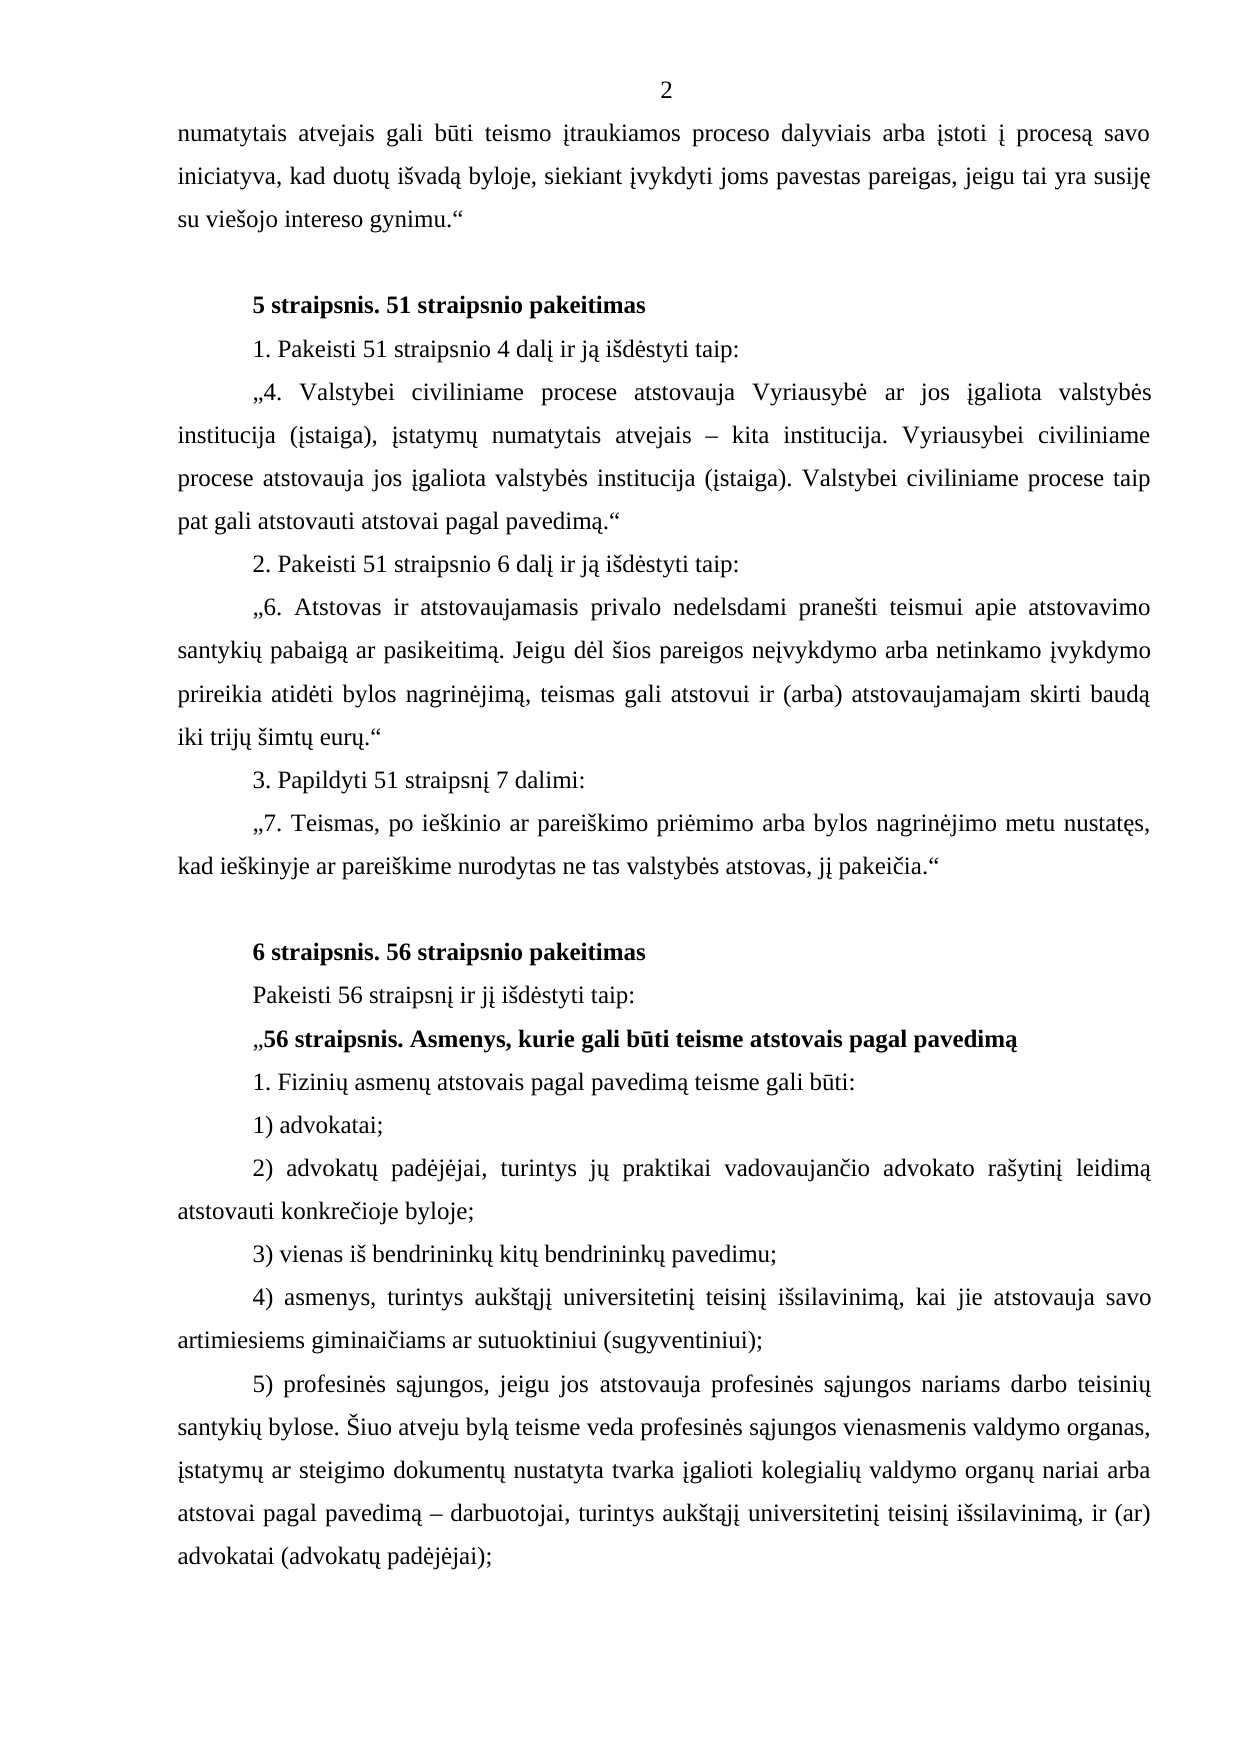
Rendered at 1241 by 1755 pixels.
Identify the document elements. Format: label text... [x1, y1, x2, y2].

text 1. Fizinių asmenų atstovais pagal pavedimą teisme gali būti: [177, 1067, 1152, 1096]
text 2) advokatų padėjėjai, turintys jų praktikai vadovaujančio advokato rašytinį leidimą atstovauti konkrečioje byloje; [177, 1153, 1152, 1225]
text „6. Atstovas ir atstovaujamasis privalo nedelsdami pranešti teismui apie atstovavimo santykių pabaigą ar pasikeitimą. Jeigu dėl šios pareigos neįvykdymo arba netinkamo įvykdymo prireikia atidėti bylos nagrinėjimą, teismas gali atstovui ir (arba) atstovaujamajam skirti baudą iki trijų šimtų eurų.“ [177, 592, 1152, 751]
text Pakeisti 56 straipsnį ir jį išdėstyti taip: [177, 981, 1152, 1009]
text 5 straipsnis. 51 straipsnio pakeitimas [177, 291, 1152, 319]
text 3) vienas iš bendrininkų kitų bendrininkų pavedimu; [177, 1239, 1152, 1268]
text 5) profesinės sąjungos, jeigu jos atstovauja profesinės sąjungos nariams darbo teisinių santykių bylose. Šiuo atveju bylą teisme veda profesinės sąjungos vienasmenis valdymo organas, įstatymų ar steigimo dokumentų nustatyta tvarka įgalioti kolegialių valdymo organų nariai arba atstovai pagal pavedimą – darbuotojai, turintys aukštąjį universitetinį teisinį išsilavinimą, ir (ar) advokatai (advokatų padėjėjai); [177, 1369, 1152, 1570]
text „4. Valstybei civiliniame procese atstovauja Vyriausybė ar jos įgaliota valstybės institucija (įstaiga), įstatymų numatytais atvejais – kita institucija. Vyriausybei civiliniame procese atstovauja jos įgaliota valstybės institucija (įstaiga). Valstybei civiliniame procese taip pat gali atstovauti atstovai pagal pavedimą.“ [177, 377, 1152, 535]
text „7. Teismas, po ieškinio ar pareiškimo priėmimo arba bylos nagrinėjimo metu nustatęs, kad ieškinyje ar pareiškime nurodytas ne tas valstybės atstovas, jį pakeičia.“ [177, 808, 1152, 880]
text 3. Papildyti 51 straipsnį 7 dalimi: [177, 765, 1152, 794]
text numatytais atvejais gali būti teismo įtraukiamos proceso dalyviais arba įstoti į procesą savo iniciatyva, kad duotų išvadą byloje, siekiant įvykdyti joms pavestas pareigas, jeigu tai yra susiję su viešojo intereso gynimu.“ [177, 118, 1152, 233]
text 1) advokatai; [177, 1110, 1152, 1139]
text 4) asmenys, turintys aukštąjį universitetinį teisinį išsilavinimą, kai jie atstovauja savo artimiesiems giminaičiams ar sutuoktiniui (sugyventiniui); [177, 1282, 1152, 1354]
text 1. Pakeisti 51 straipsnio 4 dalį ir ją išdėstyti taip: [177, 334, 1152, 362]
text 6 straipsnis. 56 straipsnio pakeitimas [177, 937, 1152, 966]
text 2. Pakeisti 51 straipsnio 6 dalį ir ją išdėstyti taip: [177, 549, 1152, 578]
text „56 straipsnis. Asmenys, kurie gali būti teisme atstovais pagal pavedimą [177, 1024, 1152, 1052]
